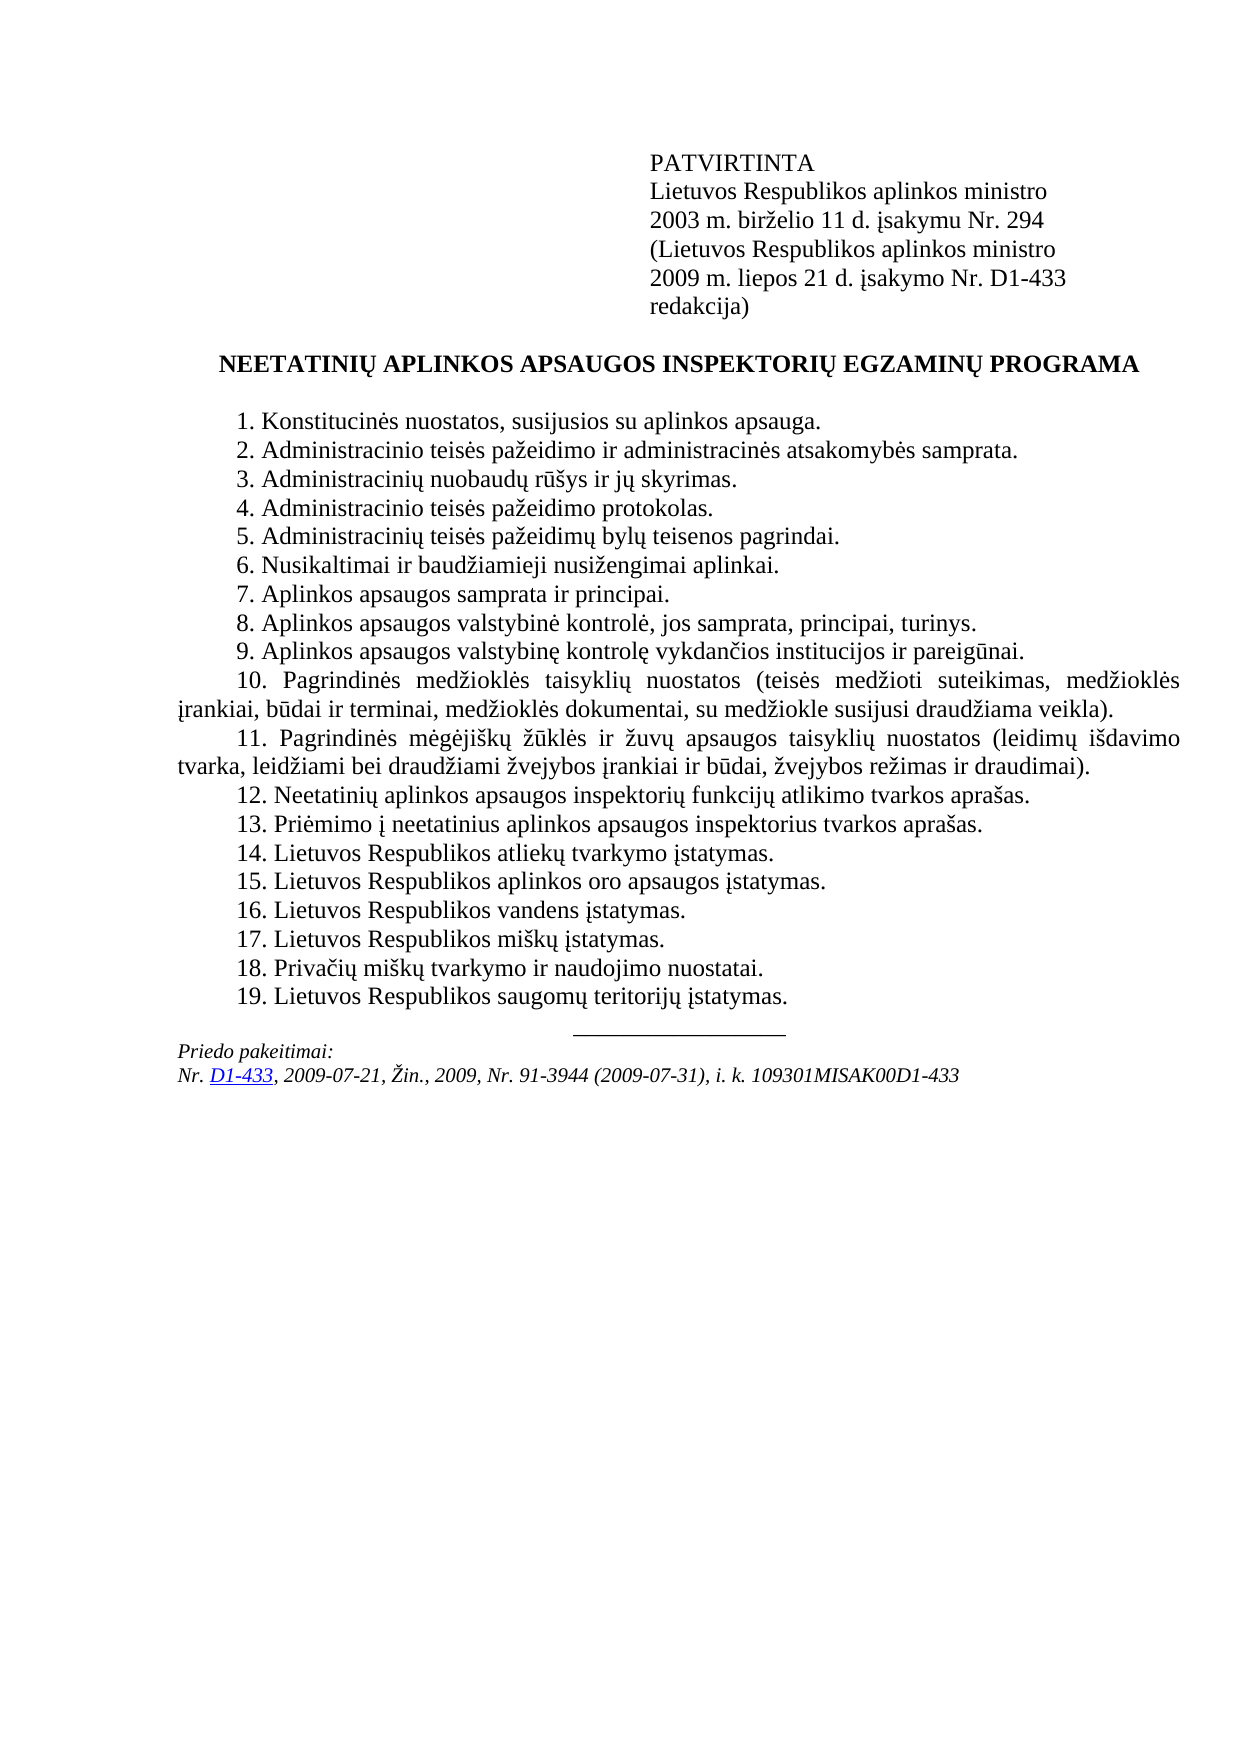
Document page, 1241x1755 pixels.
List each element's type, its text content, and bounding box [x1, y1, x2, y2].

text 14. Lietuvos Respublikos atliekų tvarkymo įstatymas. [177, 838, 1181, 866]
text _________________ [177, 1010, 1181, 1039]
text 2003 m. birželio 11 d. įsakymu Nr. 294 [649, 205, 1181, 234]
text 8. Aplinkos apsaugos valstybinė kontrolė, jos samprata, principai, turinys. [177, 608, 1181, 636]
text 2009 m. liepos 21 d. įsakymo Nr. D1-433 [649, 263, 1181, 291]
text 15. Lietuvos Respublikos aplinkos oro apsaugos įstatymas. [177, 866, 1181, 895]
text 4. Administracinio teisės pažeidimo protokolas. [177, 493, 1181, 521]
text 12. Neetatinių aplinkos apsaugos inspektorių funkcijų atlikimo tvarkos aprašas. [177, 780, 1181, 809]
text 17. Lietuvos Respublikos miškų įstatymas. [177, 924, 1181, 953]
text 7. Aplinkos apsaugos samprata ir principai. [177, 579, 1181, 608]
text (Lietuvos Respublikos aplinkos ministro [649, 234, 1181, 263]
text Lietuvos Respublikos aplinkos ministro [649, 176, 1181, 205]
text 10. Pagrindinės medžioklės taisyklių nuostatos (teisės medžioti suteikimas, medžioklės įrankiai, būdai ir terminai, medžioklės dokumentai, su medžiokle susijusi draudžiama veikla). [177, 665, 1181, 723]
text 19. Lietuvos Respublikos saugomų teritorijų įstatymas. [177, 981, 1181, 1010]
text 5. Administracinių teisės pažeidimų bylų teisenos pagrindai. [177, 521, 1181, 550]
text NEETATINIŲ APLINKOS APSAUGOS INSPEKTORIŲ EGZAMINŲ PROGRAMA [177, 349, 1181, 378]
text redakcija) [649, 291, 1181, 320]
text Priedo pakeitimai: [177, 1039, 1181, 1063]
text PATVIRTINTA [649, 148, 1181, 176]
text 2. Administracinio teisės pažeidimo ir administracinės atsakomybės samprata. [177, 435, 1181, 464]
text 1. Konstitucinės nuostatos, susijusios su aplinkos apsauga. [177, 406, 1181, 435]
text 3. Administracinių nuobaudų rūšys ir jų skyrimas. [177, 464, 1181, 493]
text 16. Lietuvos Respublikos vandens įstatymas. [177, 895, 1181, 924]
text 18. Privačių miškų tvarkymo ir naudojimo nuostatai. [177, 953, 1181, 981]
text Nr. D1-433, 2009-07-21, Žin., 2009, Nr. 91-3944 (2009-07-31), i. k. 109301MISAK00D1-433 [177, 1063, 1181, 1087]
text 11. Pagrindinės mėgėjiškų žūklės ir žuvų apsaugos taisyklių nuostatos (leidimų išdavimo tvarka, leidžiami bei draudžiami žvejybos įrankiai ir būdai, žvejybos režimas ir draudimai). [177, 723, 1181, 780]
text 9. Aplinkos apsaugos valstybinę kontrolę vykdančios institucijos ir pareigūnai. [177, 636, 1181, 665]
text 13. Priėmimo į neetatinius aplinkos apsaugos inspektorius tvarkos aprašas. [177, 809, 1181, 838]
text 6. Nusikaltimai ir baudžiamieji nusižengimai aplinkai. [177, 550, 1181, 579]
